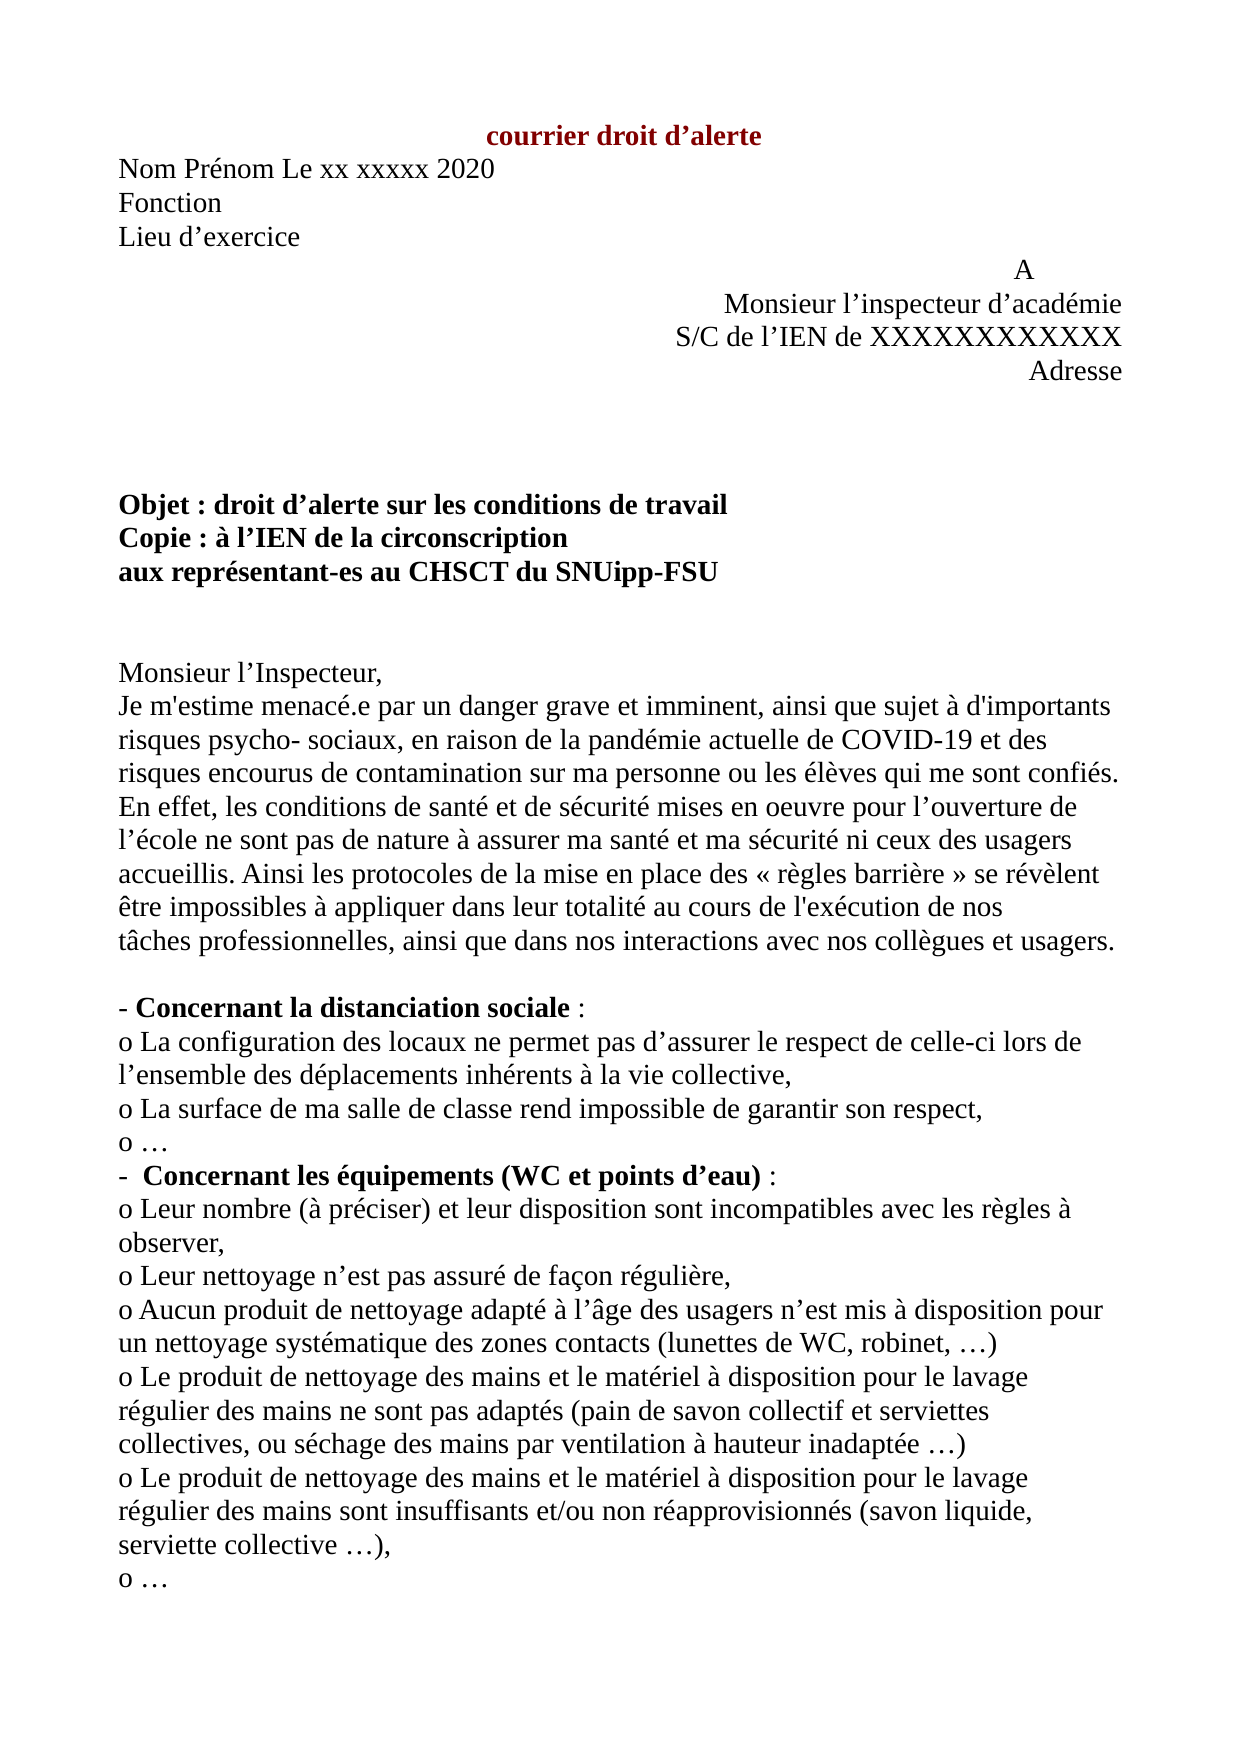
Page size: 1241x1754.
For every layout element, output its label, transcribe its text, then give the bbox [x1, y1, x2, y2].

text o Le produit de nettoyage des mains et le matériel à disposition pour le lavage régulier des mains ne sont pas adaptés (pain de savon collectif et serviettes collectives, ou séchage des mains par ventilation à hauteur inadaptée …) [118, 1359, 1122, 1460]
text - Concernant les équipements (WC et points d’eau) : [118, 1158, 1122, 1191]
text Fonction [118, 185, 1122, 219]
text - Concernant la distanciation sociale : [118, 990, 1122, 1024]
text Je m'estime menacé.e par un danger grave et imminent, ainsi que sujet à d'importants risques psycho- sociaux, en raison de la pandémie actuelle de COVID-19 et des risques encourus de contamination sur ma personne ou les élèves qui me sont confiés. En effet, les conditions de santé et de sécurité mises en oeuvre pour l’ouverture de l’école ne sont pas de nature à assurer ma santé et ma sécurité ni ceux des usagers accueillis. Ainsi les protocoles de la mise en place des « règles barrière » se révèlent être impossibles à appliquer dans leur totalité au cours de l'exécution de nos [118, 688, 1122, 923]
text A [118, 252, 1122, 286]
text o … [118, 1560, 1122, 1594]
text Copie : à l’IEN de la circonscription [118, 521, 1122, 554]
text aux représentant-es au CHSCT du SNUipp-FSU [118, 554, 1122, 588]
text Adresse [118, 353, 1122, 386]
text Monsieur l’inspecteur d’académie [118, 286, 1122, 319]
text Monsieur l’Inspecteur, [118, 655, 1122, 688]
text o Aucun produit de nettoyage adapté à l’âge des usagers n’est mis à disposition pour un nettoyage systématique des zones contacts (lunettes de WC, robinet, …) [118, 1292, 1122, 1359]
text tâches professionnelles, ainsi que dans nos interactions avec nos collègues et usagers. [118, 923, 1122, 957]
text o La surface de ma salle de classe rend impossible de garantir son respect, [118, 1091, 1122, 1124]
text Nom Prénom Le xx xxxxx 2020 [118, 152, 1122, 185]
text S/C de l’IEN de XXXXXXXXXXXX [118, 319, 1122, 353]
text o Leur nombre (à préciser) et leur disposition sont incompatibles avec les règles à observer, [118, 1191, 1122, 1258]
text courrier droit d’alerte [118, 118, 1122, 152]
text o Le produit de nettoyage des mains et le matériel à disposition pour le lavage régulier des mains sont insuffisants et/ou non réapprovisionnés (savon liquide, serviette collective …), [118, 1460, 1122, 1560]
text Objet : droit d’alerte sur les conditions de travail [118, 487, 1122, 521]
text o … [118, 1124, 1122, 1158]
text o La configuration des locaux ne permet pas d’assurer le respect de celle-ci lors de l’ensemble des déplacements inhérents à la vie collective, [118, 1024, 1122, 1091]
text Lieu d’exercice [118, 219, 1122, 252]
text o Leur nettoyage n’est pas assuré de façon régulière, [118, 1258, 1122, 1292]
